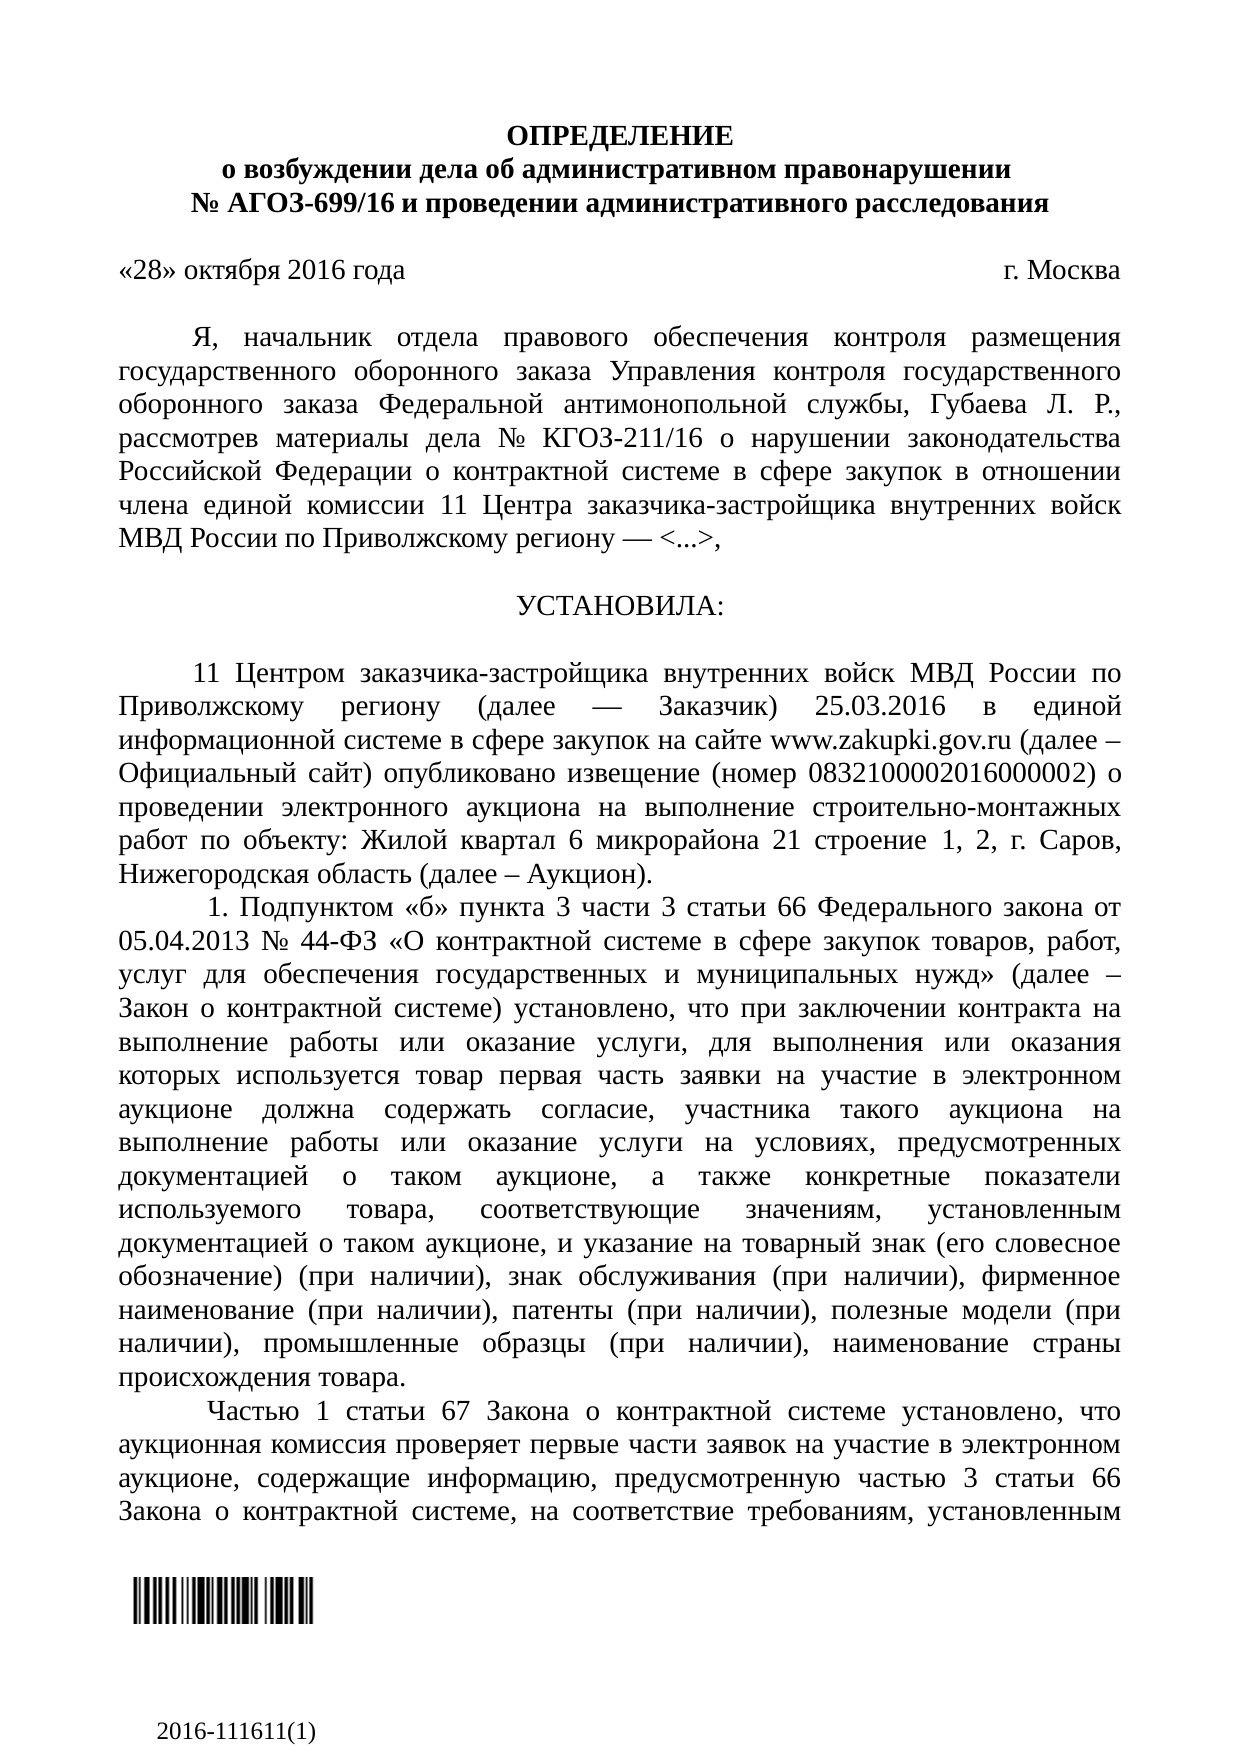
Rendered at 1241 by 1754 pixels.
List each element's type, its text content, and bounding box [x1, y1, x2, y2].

text «28» октября 2016 года г. Москва [118, 252, 1122, 286]
text 1. Подпунктом «б» пункта 3 части 3 статьи 66 Федерального закона от 05.04.2013 № 44-ФЗ «О контрактной системе в сфере закупок товаров, работ, услуг для обеспечения государственных и муниципальных нужд» (далее – Закон о контрактной системе) установлено, что при заключении контракта на выполнение работы или оказание услуги, для выполнения или оказания которых используется товар первая часть заявки на участие в электронном аукционе должна содержать согласие, участника такого аукциона на выполнение работы или оказание услуги на условиях, предусмотренных документацией о таком аукционе, а также конкретные показатели используемого товара, соответствующие значениям, установленным документацией о таком аукционе, и указание на товарный знак (его словесное обозначение) (при наличии), знак обслуживания (при наличии), фирменное наименование (при наличии), патенты (при наличии), полезные модели (при наличии), промышленные образцы (при наличии), наименование страны происхождения товара. [118, 889, 1122, 1393]
text Частью 1 статьи 67 Закона о контрактной системе установлено, что аукционная комиссия проверяет первые части заявок на участие в электронном аукционе, содержащие информацию, предусмотренную частью 3 статьи 66 Закона о контрактной системе, на соответствие требованиям, установленным [118, 1393, 1122, 1527]
text Я, начальник отдела правового обеспечения контроля размещения государственного оборонного заказа Управления контроля государственного оборонного заказа Федеральной антимонопольной службы, Губаева Л. Р., рассмотрев материалы дела № КГОЗ-211/16 о нарушении законодательства Российской Федерации о контрактной системе в сфере закупок в отношении члена единой комиссии 11 Центра заказчика-застройщика внутренних войск МВД России по Приволжскому региону — <...>, [118, 319, 1122, 554]
picture [118, 1577, 331, 1624]
text УСТАНОВИЛА: [118, 588, 1122, 621]
text ОПРЕДЕЛЕНИЕ [118, 118, 1122, 152]
text 11 Центром заказчика-застройщика внутренних войск МВД России по Приволжскому региону (далее — Заказчик) 25.03.2016 в единой информационной системе в сфере закупок на сайте www.zakupki.gov.ru (далее – Официальный сайт) опубликовано извещение (номер 0832100002016000002) о проведении электронного аукциона на выполнение строительно-монтажных работ по объекту: Жилой квартал 6 микрорайона 21 строение 1, 2, г. Саров, Нижегородская область (далее – Аукцион). [118, 655, 1122, 889]
text о возбуждении дела об административном правонарушении № АГОЗ-699/16 и проведении административного расследования [118, 152, 1122, 219]
